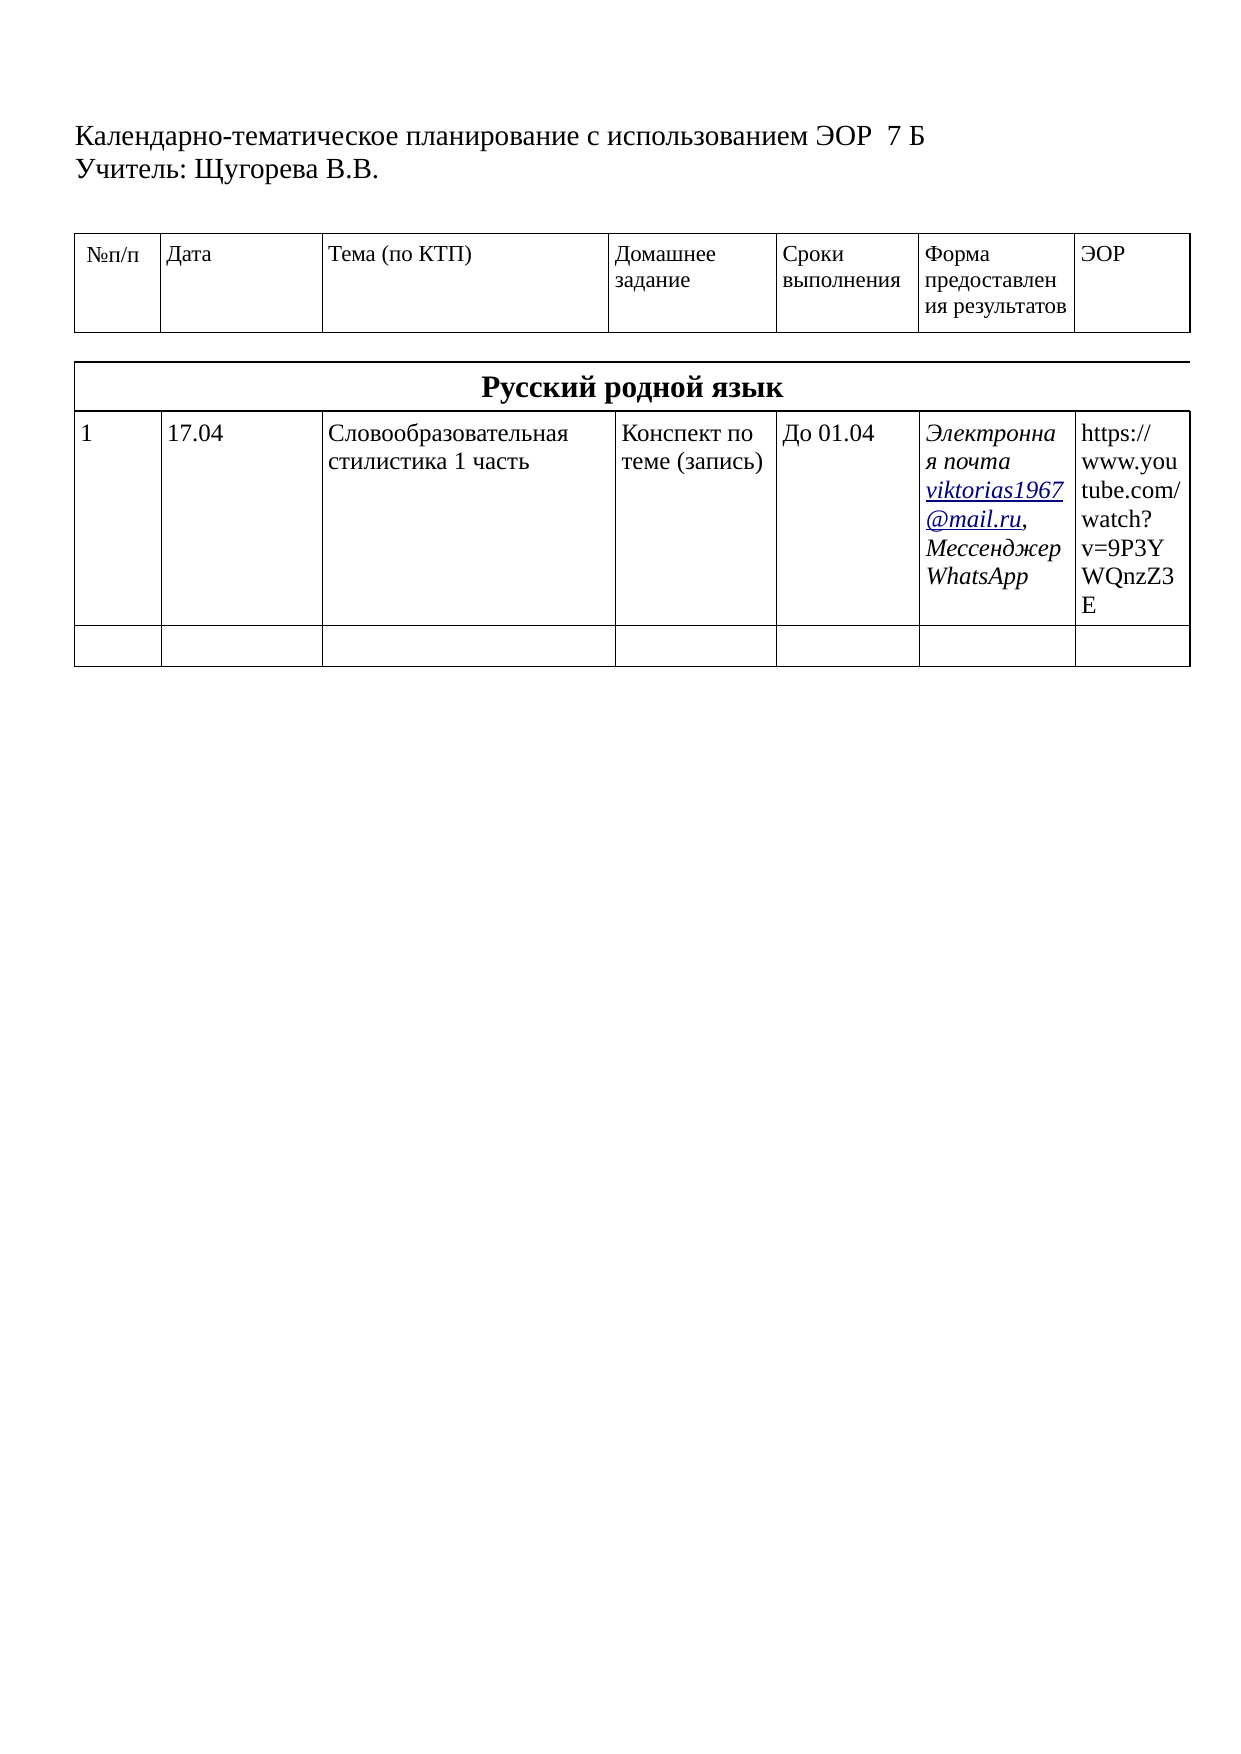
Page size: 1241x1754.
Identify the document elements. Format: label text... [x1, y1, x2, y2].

table_header Словообразовательная стилистика 1 часть [323, 412, 615, 624]
table_header Тема (по КТП) [323, 234, 608, 332]
table_header Русский родной язык [75, 363, 1190, 410]
table_header Конспект по теме (запись) [616, 412, 776, 624]
table_header Дата [161, 234, 322, 332]
table_header №п/п [75, 234, 160, 332]
table_cell [162, 626, 322, 666]
table_header 17.04 [162, 412, 322, 624]
table_header Сроки выполнения [777, 234, 918, 332]
text Учитель: Щугорева В.В. [74, 152, 1190, 185]
table_header До 01.04 [777, 412, 919, 624]
table_cell [323, 626, 615, 666]
table_cell [777, 626, 919, 666]
text Календарно-тематическое планирование с использованием ЭОР 7 Б [74, 118, 1190, 152]
table_header Форма предоставления результатов [919, 234, 1074, 332]
table_cell [616, 626, 776, 666]
table_cell [75, 626, 161, 666]
table_header Электронная почта viktorias1967@mail.ru, Мессенджер WhatsApp [920, 412, 1075, 624]
table_cell [920, 626, 1075, 666]
table_header Домашнее задание [609, 234, 776, 332]
table_cell [1076, 626, 1189, 666]
table_header ЭОР [1075, 234, 1189, 332]
table_header https://www.youtube.com/watch?v=9P3YWQnzZ3E [1076, 412, 1189, 624]
table_header 1 [75, 412, 161, 624]
